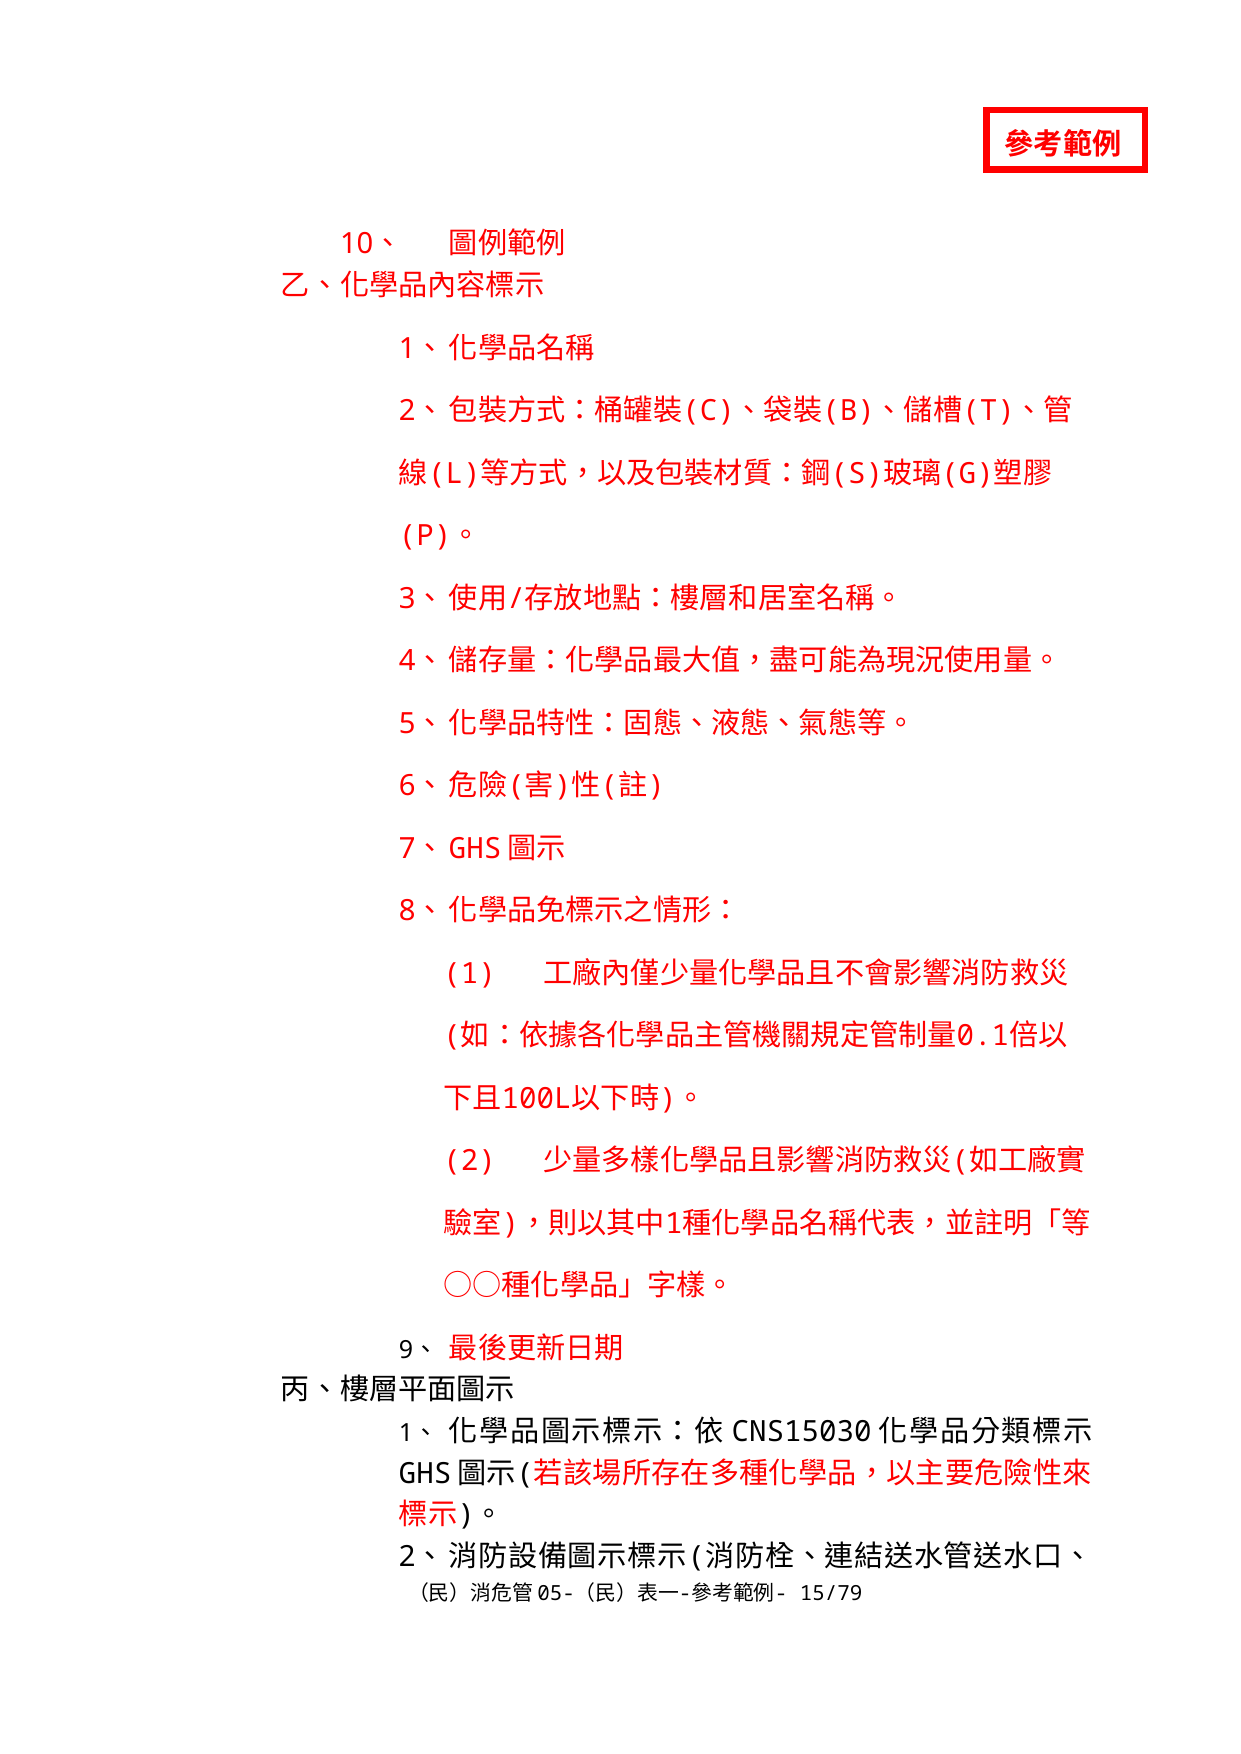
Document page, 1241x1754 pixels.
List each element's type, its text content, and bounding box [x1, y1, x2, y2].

list 化學品內容標示 [281, 262, 1092, 304]
list 儲存量：化學品最大值，盡可能為現況使用量。 [399, 616, 1092, 679]
list 最後更新日期 [399, 1304, 1092, 1366]
list 消防設備圖示標示(消防栓、連結送水管送水口、 [399, 1533, 1092, 1575]
list 化學品免標示之情形： [399, 866, 1092, 929]
list 少量多樣化學品且影響消防救災(如工廠實驗室)，則以其中1種化學品名稱代表，並註明「等○○種化學品」字樣。 [443, 1116, 1092, 1304]
list 化學品特性：固態、液態、氣態等。 [399, 679, 1092, 741]
list 樓層平面圖示 [281, 1366, 1092, 1408]
list 化學品名稱 [399, 304, 1092, 366]
list 工廠內僅少量化學品且不會影響消防救災(如：依據各化學品主管機關規定管制量0.1倍以下且100L以下時)。 [443, 929, 1092, 1116]
list 危險(害)性(註) [399, 741, 1092, 804]
list 圖例範例 [340, 200, 1092, 262]
list 包裝方式：桶罐裝(C)、袋裝(B)、儲槽(T)、管線(L)等方式，以及包裝材質：鋼(S)玻璃(G)塑膠(P)。 [399, 366, 1092, 554]
list 使用/存放地點：樓層和居室名稱。 [399, 554, 1092, 616]
list GHS圖示 [399, 804, 1092, 866]
list 化學品圖示標示：依CNS15030化學品分類標示GHS圖示(若該場所存在多種化學品，以主要危險性來標示)。 [399, 1408, 1092, 1533]
